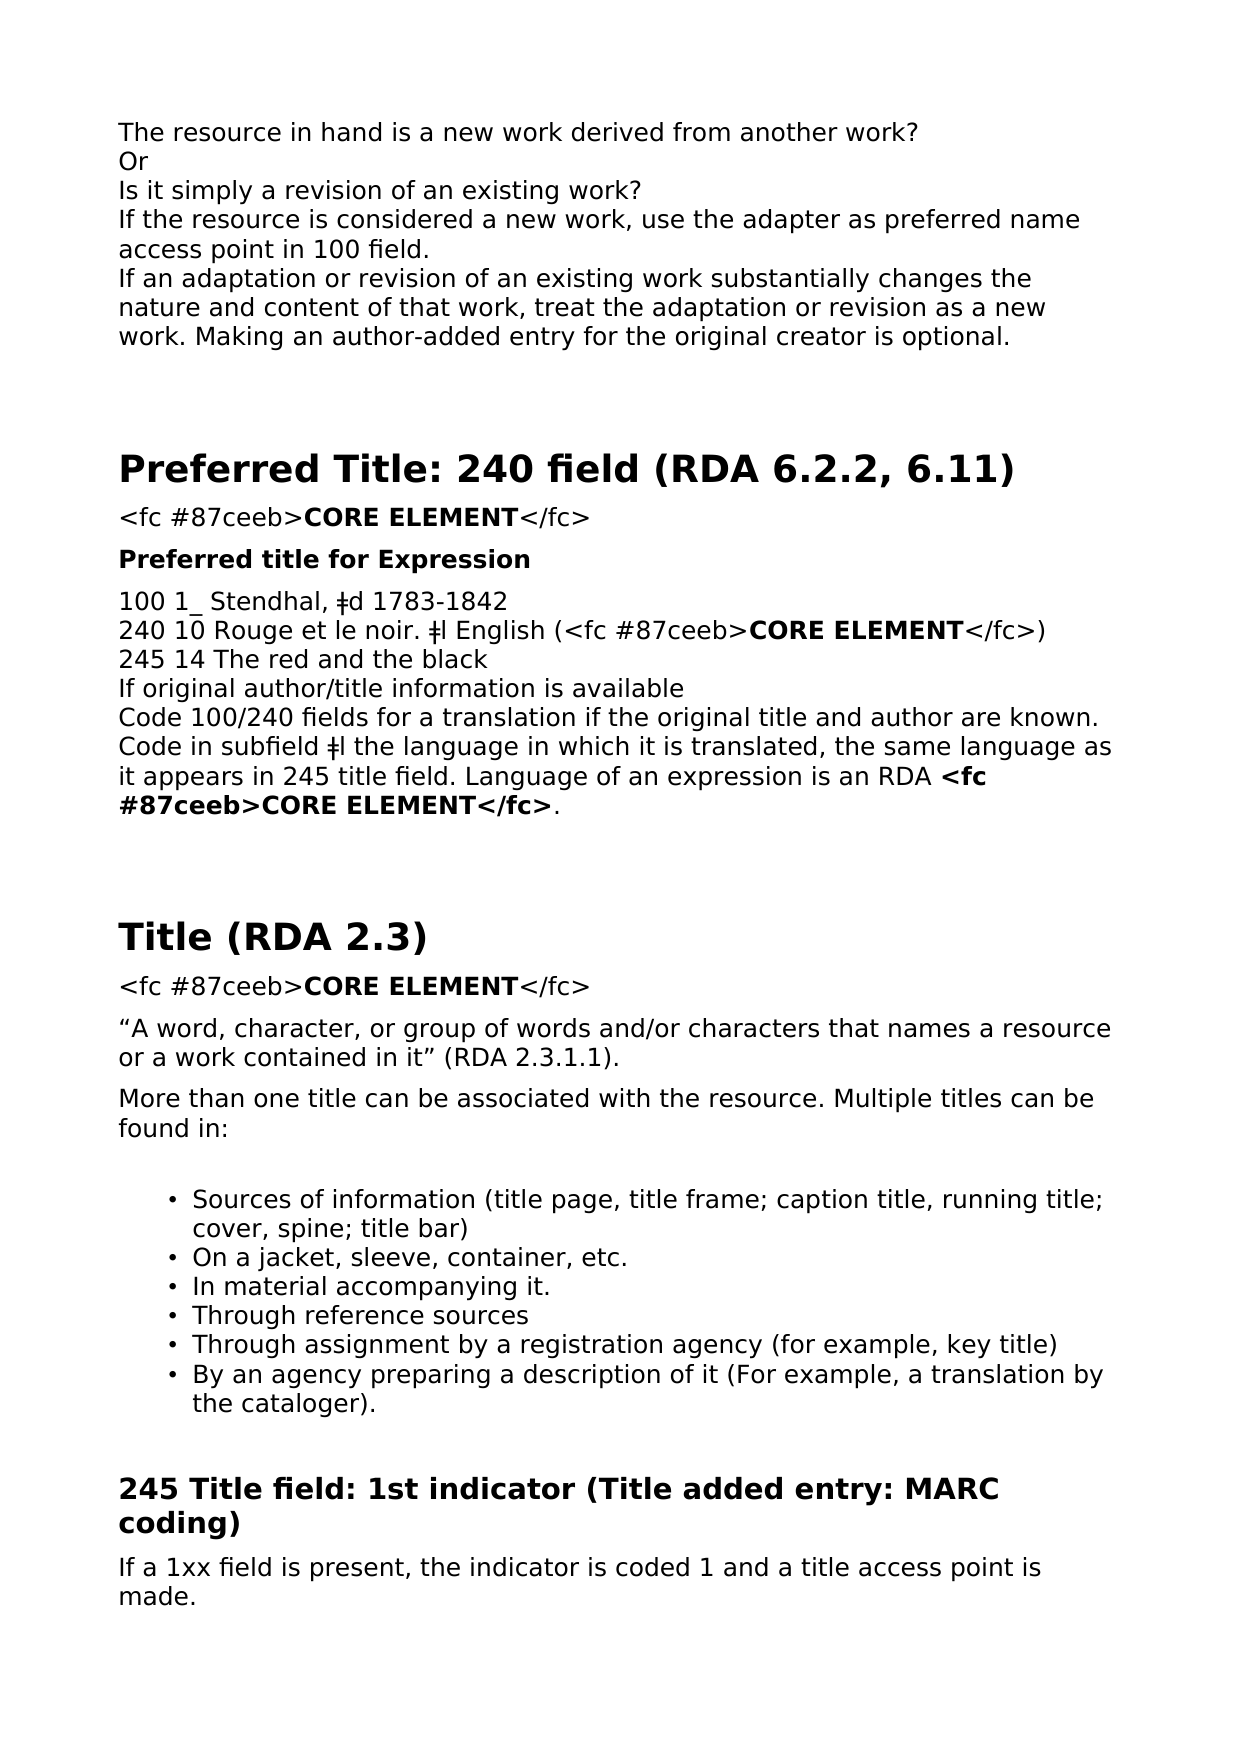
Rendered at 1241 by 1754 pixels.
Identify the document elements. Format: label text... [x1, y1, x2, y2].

text 100 1_ Stendhal, ǂd 1783-1842 [118, 587, 1122, 616]
text “A word, character, or group of words and/or characters that names a resource or a work contained in it” (RDA 2.3.1.1). [118, 1014, 1122, 1072]
text If original author/title information is available [118, 674, 1122, 703]
subtitle Preferred Title: 240 field (RDA 6.2.2, 6.11) [118, 447, 1122, 491]
subtitle 245 Title field: 1st indicator (Title added entry: MARC coding) [118, 1473, 1122, 1541]
text <fc #87ceeb>CORE ELEMENT</fc> [118, 972, 1122, 1001]
text Preferred title for Expression [118, 545, 1122, 574]
list On a jacket, sleeve, container, etc. [177, 1243, 1122, 1272]
list By an agency preparing a description of it (For example, a translation by the cataloger). [177, 1360, 1122, 1418]
text The resource in hand is a new work derived from another work? [118, 118, 1122, 147]
list Through assignment by a registration agency (for example, key title) [177, 1331, 1122, 1360]
text If an adaptation or revision of an existing work substantially changes the nature and content of that work, treat the adaptation or revision as a new work. Making an author-added entry for the original creator is optional. [118, 264, 1122, 351]
text Is it simply a revision of an existing work? [118, 176, 1122, 206]
subtitle Title (RDA 2.3) [118, 916, 1122, 959]
list In material accompanying it. [177, 1272, 1122, 1302]
text Or [118, 147, 1122, 176]
text If the resource is considered a new work, use the adapter as preferred name access point in 100 field. [118, 206, 1122, 264]
text 245 14 The red and the black [118, 645, 1122, 674]
text <fc #87ceeb>CORE ELEMENT</fc> [118, 503, 1122, 533]
text If a 1xx field is present, the indicator is coded 1 and a title access point is made. [118, 1553, 1122, 1611]
text More than one title can be associated with the resource. Multiple titles can be found in: [118, 1084, 1122, 1143]
text 240 10 Rouge et le noir. ǂl English (<fc #87ceeb>CORE ELEMENT</fc>) [118, 616, 1122, 645]
text Code 100/240 fields for a translation if the original title and author are known. Code in subfield ǂl the language in which it is translated, the same language as it appears in 245 title field. Language of an expression is an RDA <fc #87ceeb>CORE ELEMENT</fc>. [118, 703, 1122, 820]
list Through reference sources [177, 1302, 1122, 1331]
list Sources of information (title page, title frame; caption title, running title; cover, spine; title bar) [177, 1185, 1122, 1243]
